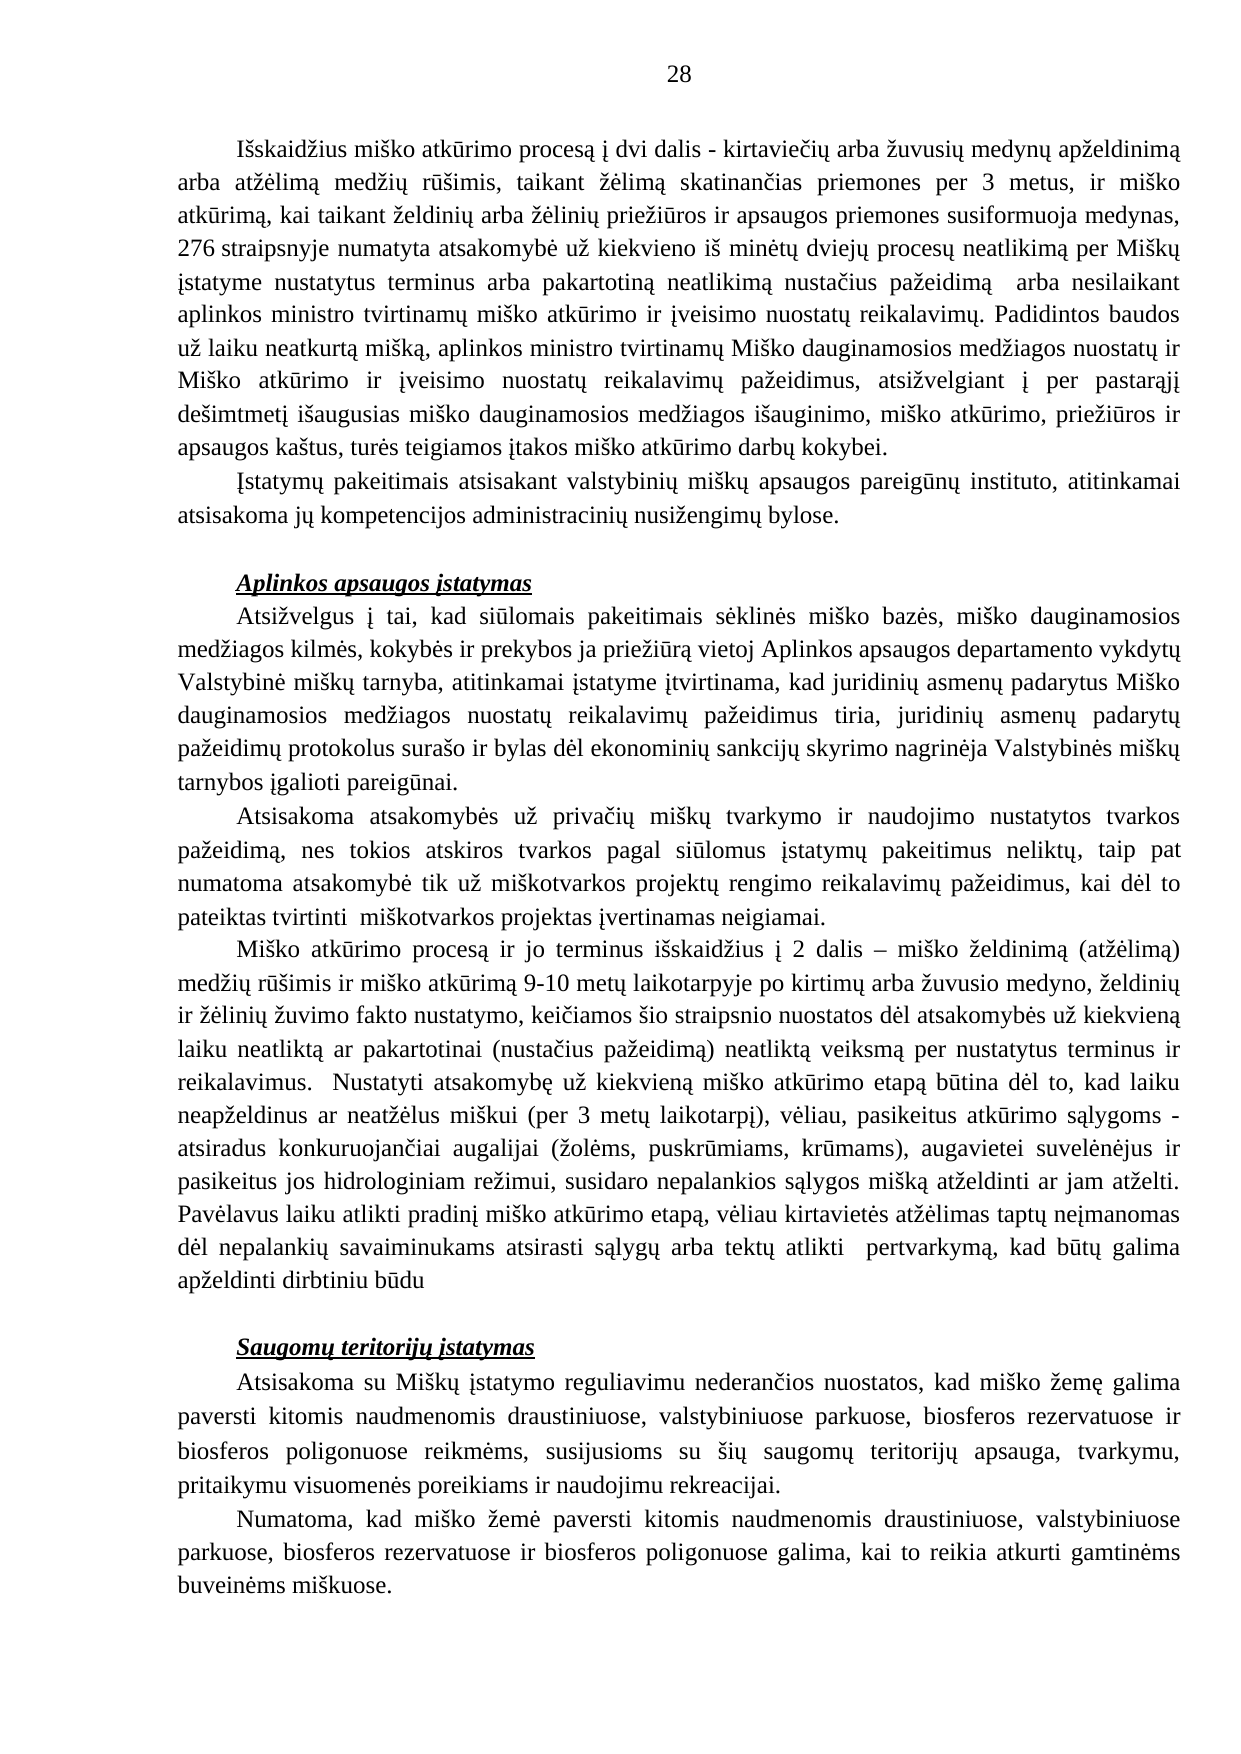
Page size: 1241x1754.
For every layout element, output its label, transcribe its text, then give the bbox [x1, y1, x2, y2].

text Išskaidžius miško atkūrimo procesą į dvi dalis - kirtaviečių arba žuvusių medynų apželdinimą arba atžėlimą medžių rūšimis, taikant žėlimą skatinančias priemones per 3 metus, ir miško atkūrimą, kai taikant želdinių arba žėlinių priežiūros ir apsaugos priemones susiformuoja medynas, 276 straipsnyje numatyta atsakomybė už kiekvieno iš minėtų dviejų procesų neatlikimą per Miškų įstatyme nustatytus terminus arba pakartotiną neatlikimą nustačius pažeidimą arba nesilaikant aplinkos ministro tvirtinamų miško atkūrimo ir įveisimo nuostatų reikalavimų. Padidintos baudos už laiku neatkurtą mišką, aplinkos ministro tvirtinamų Miško dauginamosios medžiagos nuostatų ir Miško atkūrimo ir įveisimo nuostatų reikalavimų pažeidimus, atsižvelgiant į per pastarąjį dešimtmetį išaugusias miško dauginamosios medžiagos išauginimo, miško atkūrimo, priežiūros ir apsaugos kaštus, turės teigiamos įtakos miško atkūrimo darbų kokybei. [177, 134, 1181, 460]
text Numatoma, kad miško žemė paversti kitomis naudmenomis draustiniuose, valstybiniuose parkuose, biosferos rezervatuose ir biosferos poligonuose galima, kai to reikia atkurti gamtinėms buveinėms miškuose. [177, 1504, 1181, 1598]
text Atsižvelgus į tai, kad siūlomais pakeitimais sėklinės miško bazės, miško dauginamosios medžiagos kilmės, kokybės ir prekybos ja priežiūrą vietoj Aplinkos apsaugos departamento vykdytų Valstybinė miškų tarnyba, atitinkamai įstatyme įtvirtinama, kad juridinių asmenų padarytus Miško dauginamosios medžiagos nuostatų reikalavimų pažeidimus tiria, juridinių asmenų padarytų pažeidimų protokolus surašo ir bylas dėl ekonominių sankcijų skyrimo nagrinėja Valstybinės miškų tarnybos įgalioti pareigūnai. [177, 601, 1181, 795]
text Aplinkos apsaugos įstatymas [177, 567, 1181, 597]
text Įstatymų pakeitimais atsisakant valstybinių miškų apsaugos pareigūnų instituto, atitinkamai atsisakoma jų kompetencijos administracinių nusižengimų bylose. [177, 465, 1181, 529]
text Saugomų teritorijų įstatymas [177, 1331, 1181, 1361]
text Atsisakoma su Miškų įstatymo reguliavimu nederančios nuostatos, kad miško žemę galima paversti kitomis naudmenomis draustiniuose, valstybiniuose parkuose, biosferos rezervatuose ir biosferos poligonuose reikmėms, susijusioms su šių saugomų teritorijų apsauga, tvarkymu, pritaikymu visuomenės poreikiams ir naudojimu rekreacijai. [177, 1365, 1181, 1499]
text Atsisakoma atsakomybės už privačių miškų tvarkymo ir naudojimo nustatytos tvarkos pažeidimą, nes tokios atskiros tvarkos pagal siūlomus įstatymų pakeitimus neliktų, taip pat numatoma atsakomybė tik už miškotvarkos projektų rengimo reikalavimų pažeidimus, kai dėl to pateiktas tvirtinti miškotvarkos projektas įvertinamas neigiamai. [177, 799, 1181, 930]
text Miško atkūrimo procesą ir jo terminus išskaidžius į 2 dalis – miško želdinimą (atžėlimą) medžių rūšimis ir miško atkūrimą 9-10 metų laikotarpyje po kirtimų arba žuvusio medyno, želdinių ir žėlinių žuvimo fakto nustatymo, keičiamos šio straipsnio nuostatos dėl atsakomybės už kiekvieną laiku neatliktą ar pakartotinai (nustačius pažeidimą) neatliktą veiksmą per nustatytus terminus ir reikalavimus. Nustatyti atsakomybę už kiekvieną miško atkūrimo etapą būtina dėl to, kad laiku neapželdinus ar neatžėlus miškui (per 3 metų laikotarpį), vėliau, pasikeitus atkūrimo sąlygoms - atsiradus konkuruojančiai augalijai (žolėms, puskrūmiams, krūmams), augavietei suvelėnėjus ir pasikeitus jos hidrologiniam režimui, susidaro nepalankios sąlygos mišką atželdinti ar jam atželti. Pavėlavus laiku atlikti pradinį miško atkūrimo etapą, vėliau kirtavietės atžėlimas taptų neįmanomas dėl nepalankių savaiminukams atsirasti sąlygų arba tektų atlikti pertvarkymą, kad būtų galima apželdinti dirbtiniu būdu [177, 934, 1181, 1293]
